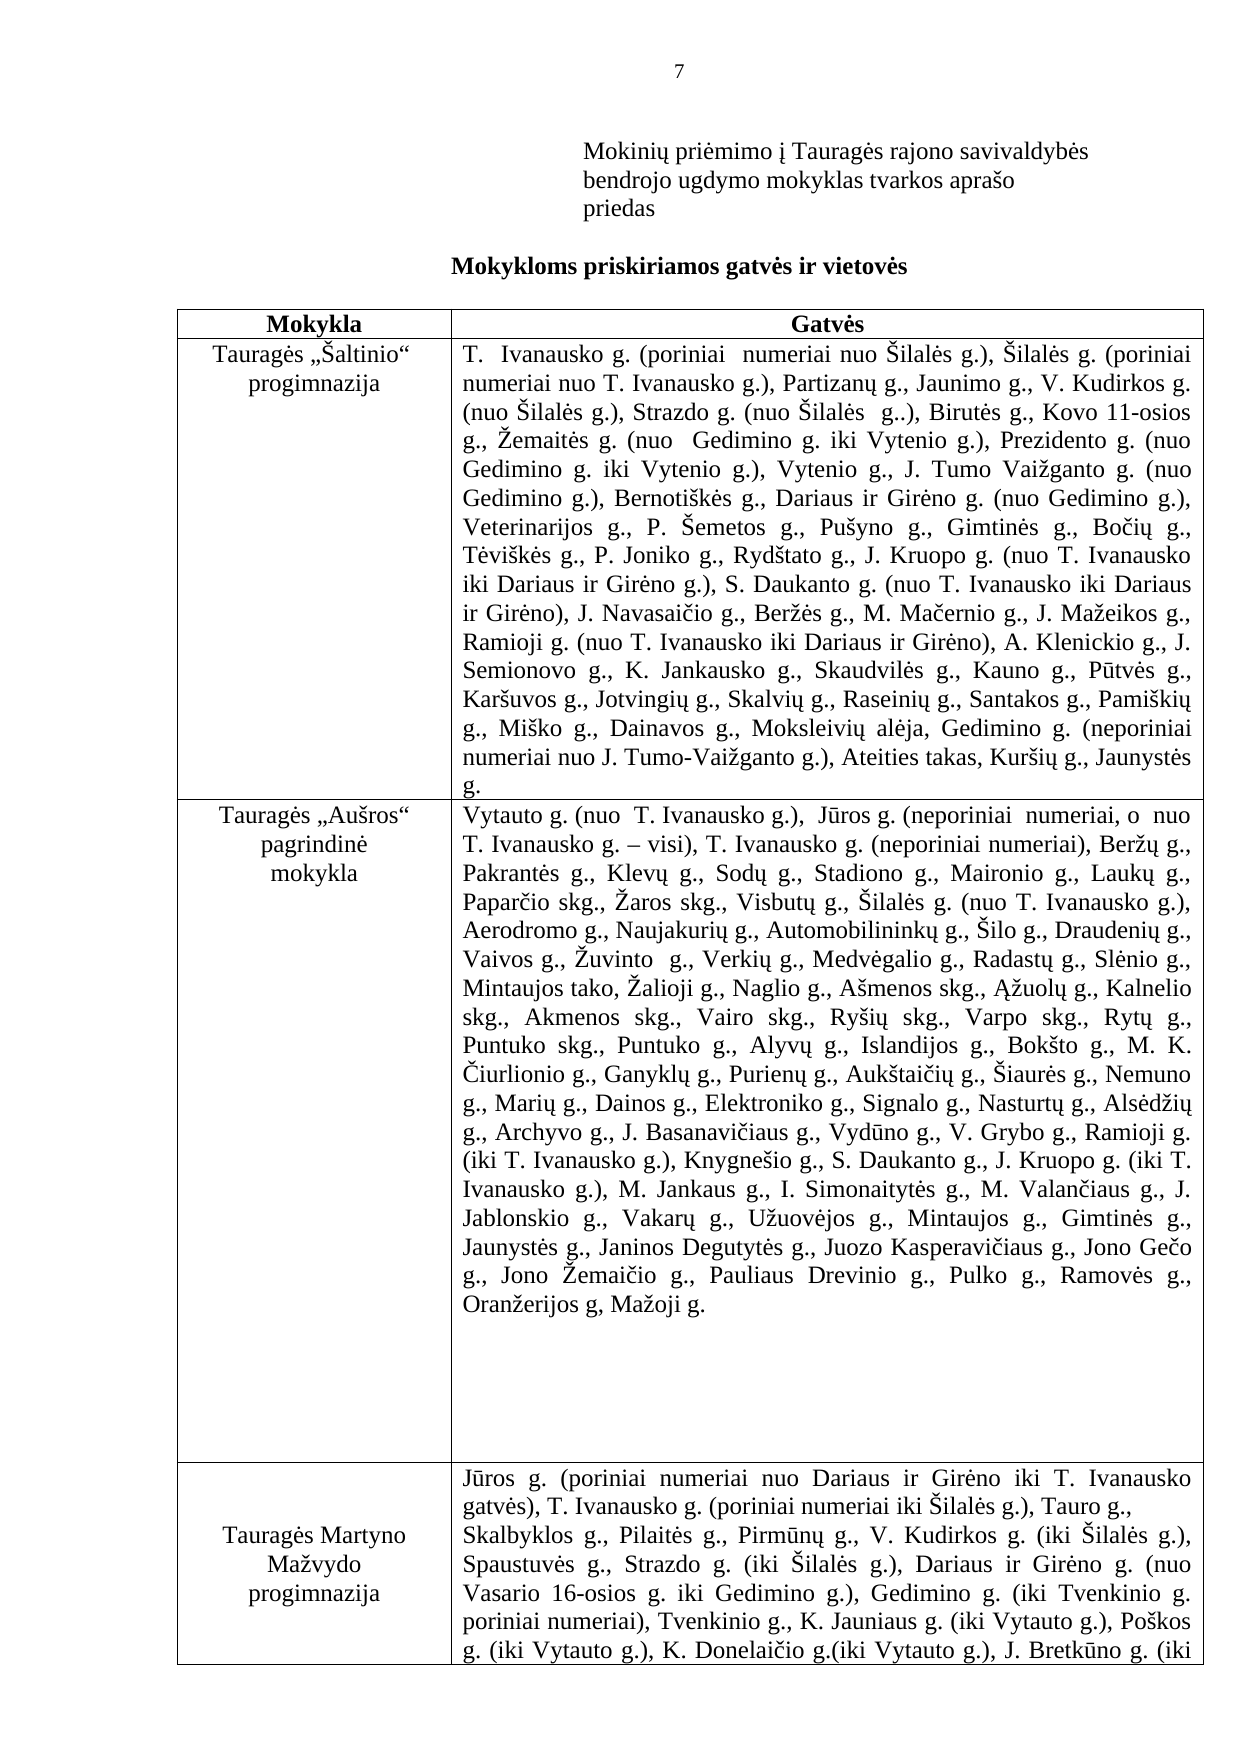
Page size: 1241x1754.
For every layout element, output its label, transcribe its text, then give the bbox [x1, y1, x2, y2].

text bendrojo ugdymo mokyklas tvarkos aprašo [448, 165, 1181, 193]
text priedas [448, 193, 1181, 222]
table_cell Vytauto g. (nuo T. Ivanausko g.), Jūros g. (neporiniai numeriai, o nuo T. Ivanausko g. – visi), T. Ivanausko g. (neporiniai numeriai), Beržų g., Pakrantės g., Klevų g., Sodų g., Stadiono g., Maironio g., Laukų g., Paparčio skg., Žaros skg., Visbutų g., Šilalės g. (nuo T. Ivanausko g.), Aerodromo g., Naujakurių g., Automobilininkų g., Šilo g., Draudenių g., Vaivos g., Žuvinto g., Verkių g., Medvėgalio g., Radastų g., Slėnio g., Mintaujos tako, Žalioji g., Naglio g., Ašmenos skg., Ąžuolų g., Kalnelio skg., Akmenos skg., Vairo skg., Ryšių skg., Varpo skg., Rytų g., Puntuko skg., Puntuko g., Alyvų g., Islandijos g., Bokšto g., M. K. Čiurlionio g., Ganyklų g., Purienų g., Aukštaičių g., Šiaurės g., Nemuno g., Marių g., Dainos g., Elektroniko g., Signalo g., Nasturtų g., Alsėdžių g., Archyvo g., J. Basanavičiaus g., Vydūno g., V. Grybo g., Ramioji g. (iki T. Ivanausko g.), Knygnešio g., S. Daukanto g., J. Kruopo g. (iki T. Ivanausko g.), M. Jankaus g., I. Simonaitytės g., M. Valančiaus g., J. Jablonskio g., Vakarų g., Užuovėjos g., Mintaujos g., Gimtinės g., Jaunystės g., Janinos Degutytės g., Juozo Kasperavičiaus g., Jono Gečo g., Jono Žemaičio g., Pauliaus Drevinio g., Pulko g., Ramovės g., Oranžerijos g, Mažoji g. [452, 800, 1203, 1462]
table_cell Tauragės „Aušros“ pagrindinė mokykla [178, 800, 451, 1462]
table_cell Jūros g. (poriniai numeriai nuo Dariaus ir Girėno iki T. Ivanausko gatvės), T. Ivanausko g. (poriniai numeriai iki Šilalės g.), Tauro g., Skalbyklos g., Pilaitės g., Pirmūnų g., V. Kudirkos g. (iki Šilalės g.), Spaustuvės g., Strazdo g. (iki Šilalės g.), Dariaus ir Girėno g. (nuo Vasario 16-osios g. iki Gedimino g.), Gedimino g. (iki Tvenkinio g. poriniai numeriai), Tvenkinio g., K. Jauniaus g. (iki Vytauto g.), Poškos g. (iki Vytauto g.), K. Donelaičio g.(iki Vytauto g.), J. Bretkūno g. (iki [452, 1463, 1203, 1664]
table_header Mokykla [178, 310, 451, 338]
text Mokykloms priskiriamos gatvės ir vietovės [177, 251, 1181, 280]
table_cell Tauragės Martyno Mažvydo progimnazija [178, 1463, 451, 1664]
table_header Gatvės [452, 310, 1203, 338]
table_cell T. Ivanausko g. (poriniai numeriai nuo Šilalės g.), Šilalės g. (poriniai numeriai nuo T. Ivanausko g.), Partizanų g., Jaunimo g., V. Kudirkos g. (nuo Šilalės g.), Strazdo g. (nuo Šilalės g..), Birutės g., Kovo 11-osios g., Žemaitės g. (nuo Gedimino g. iki Vytenio g.), Prezidento g. (nuo Gedimino g. iki Vytenio g.), Vytenio g., J. Tumo Vaižganto g. (nuo Gedimino g.), Bernotiškės g., Dariaus ir Girėno g. (nuo Gedimino g.), Veterinarijos g., P. Šemetos g., Pušyno g., Gimtinės g., Bočių g., Tėviškės g., P. Joniko g., Rydštato g., J. Kruopo g. (nuo T. Ivanausko iki Dariaus ir Girėno g.), S. Daukanto g. (nuo T. Ivanausko iki Dariaus ir Girėno), J. Navasaičio g., Beržės g., M. Mačernio g., J. Mažeikos g., Ramioji g. (nuo T. Ivanausko iki Dariaus ir Girėno), A. Klenickio g., J. Semionovo g., K. Jankausko g., Skaudvilės g., Kauno g., Pūtvės g., Karšuvos g., Jotvingių g., Skalvių g., Raseinių g., Santakos g., Pamiškių g., Miško g., Dainavos g., Moksleivių alėja, Gedimino g. (neporiniai numeriai nuo J. Tumo-Vaižganto g.), Ateities takas, Kuršių g., Jaunystės g. [452, 339, 1203, 799]
text Mokinių priėmimo į Tauragės rajono savivaldybės [583, 136, 1181, 165]
table_cell Tauragės „Šaltinio“ progimnazija [178, 339, 451, 799]
